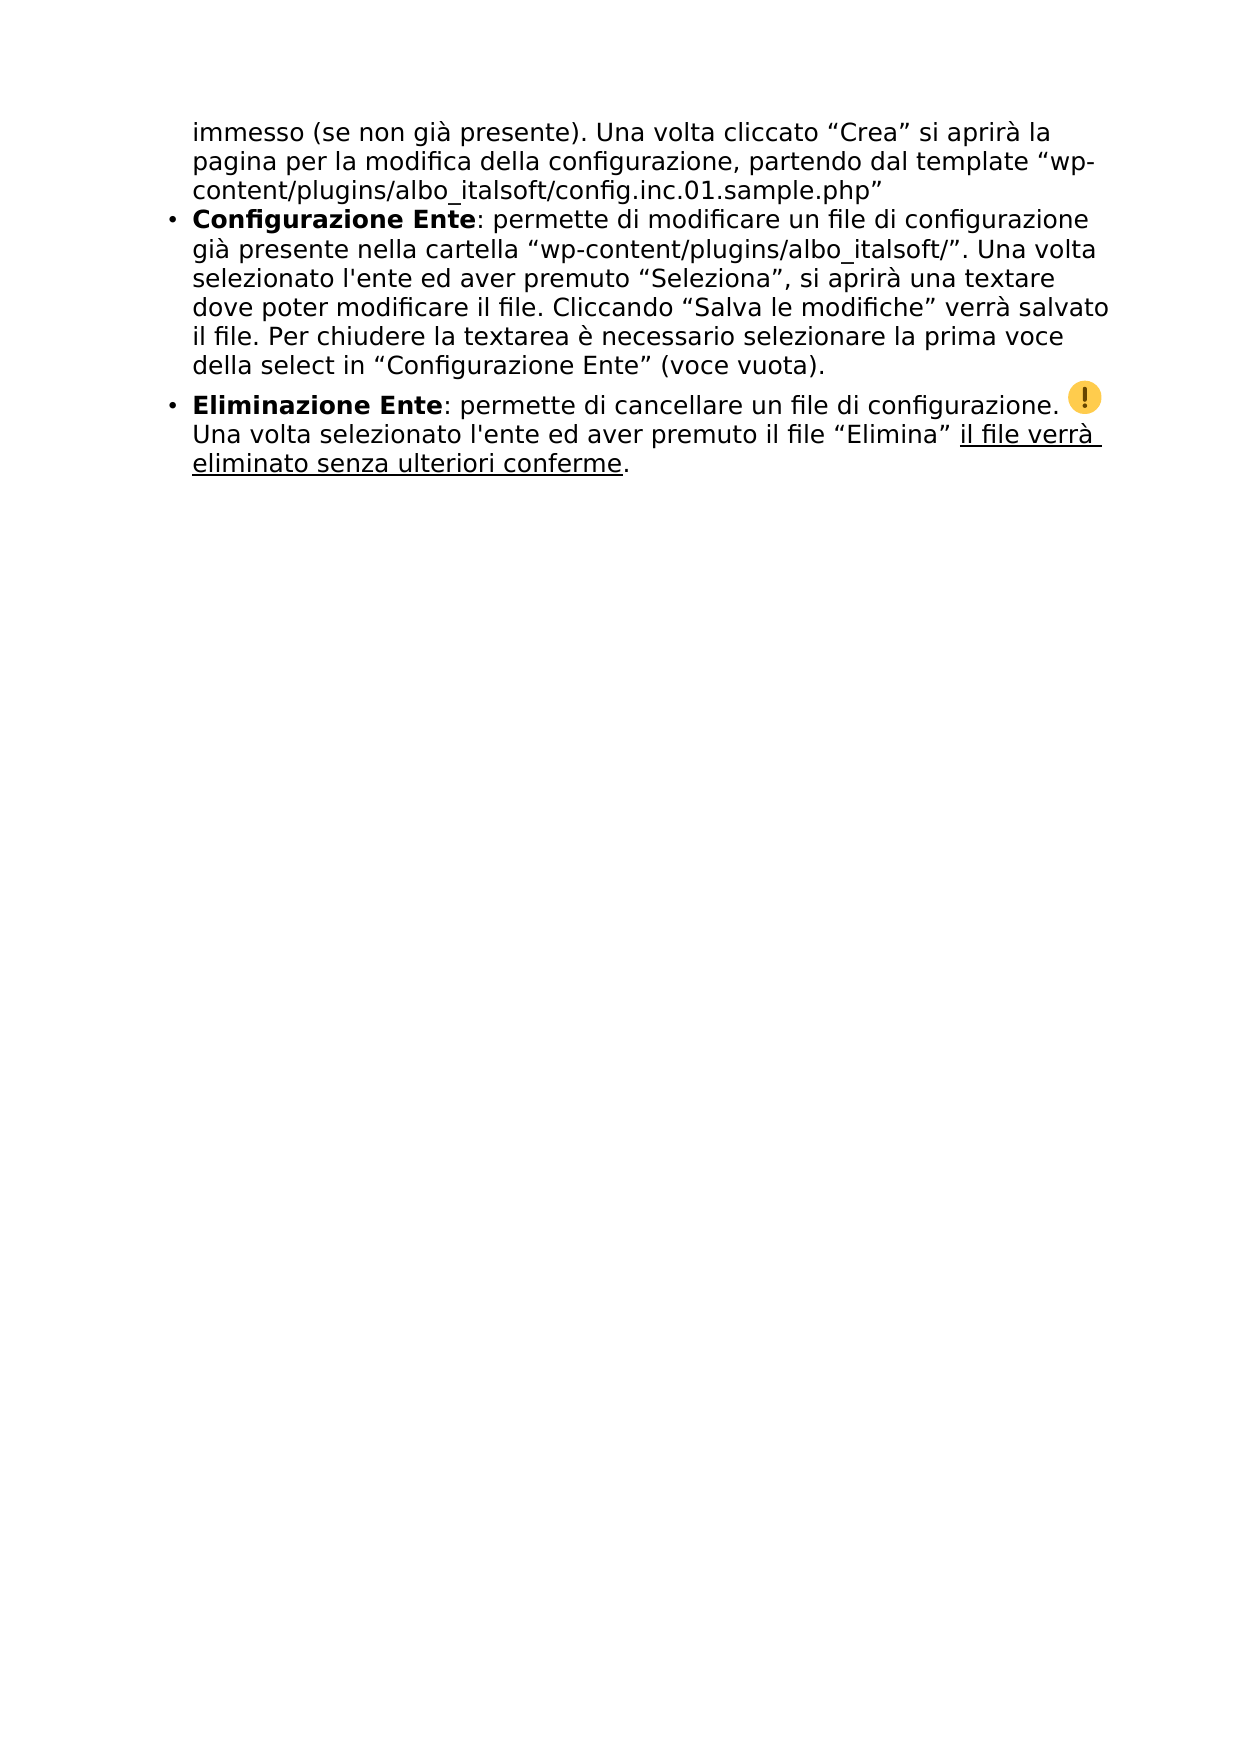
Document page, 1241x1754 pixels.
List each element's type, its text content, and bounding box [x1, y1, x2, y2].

list Eliminazione Ente: permette di cancellare un file di configurazione. Una volta selezionato l'ente ed aver premuto il file “Elimina” il file verrà eliminato senza ulteriori conferme. [177, 381, 1122, 478]
list immesso (se non già presente). Una volta cliccato “Crea” si aprirà la pagina per la modifica della configurazione, partendo dal template “wp-content/plugins/albo_italsoft/config.inc.01.sample.php” [177, 118, 1122, 206]
list Configurazione Ente: permette di modificare un file di configurazione già presente nella cartella “wp-content/plugins/albo_italsoft/”. Una volta selezionato l'ente ed aver premuto “Seleziona”, si aprirà una textare dove poter modificare il file. Cliccando “Salva le modifiche” verrà salvato il file. Per chiudere la textarea è necessario selezionare la prima voce della select in “Configurazione Ente” (voce vuota). [177, 206, 1122, 381]
